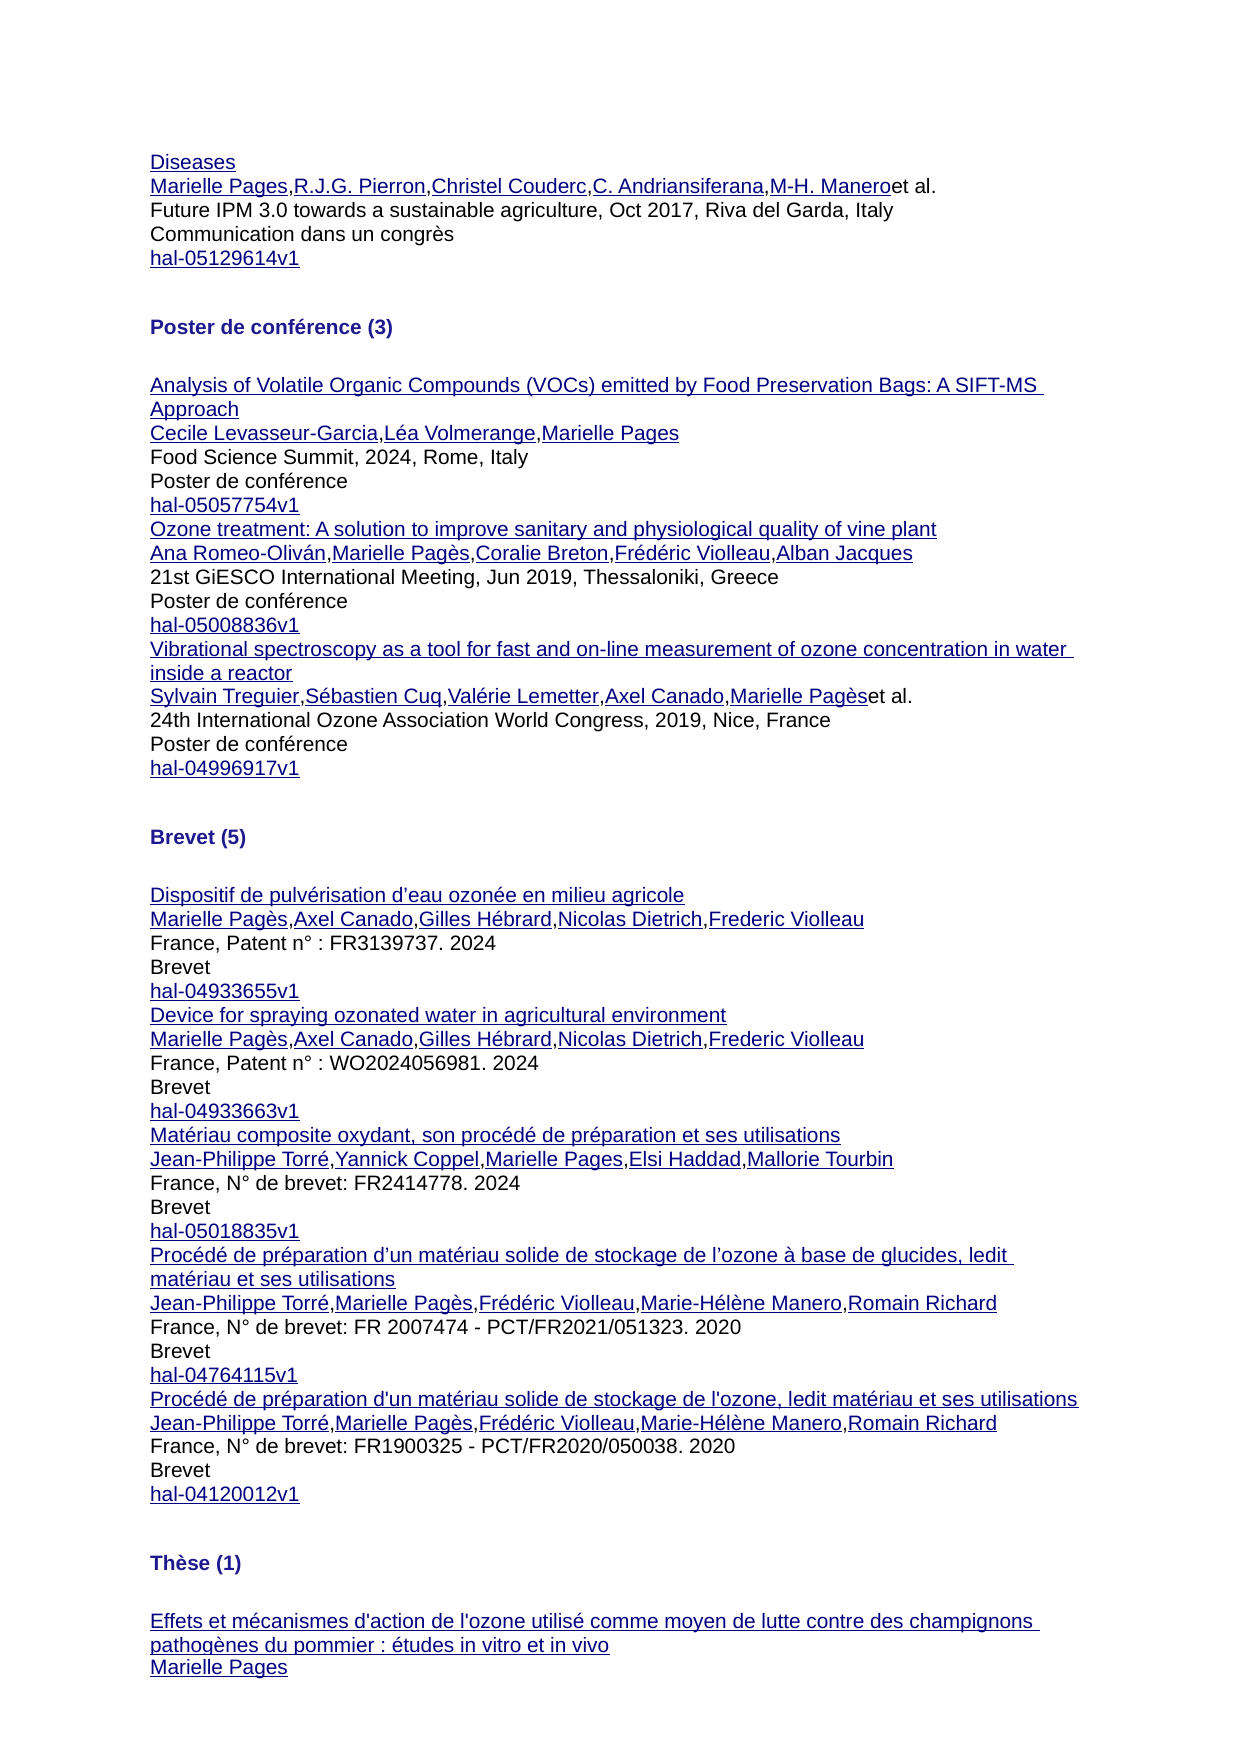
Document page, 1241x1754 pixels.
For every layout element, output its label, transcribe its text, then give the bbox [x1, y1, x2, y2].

subtitle Thèse (1) [150, 1551, 1090, 1575]
table_cell Ozone treatment: A solution to improve sanitary and physiological quality of vine plant Ana Romeo-Oliván,Marielle Pagès,Coralie Breton,Frédéric Violleau,Alban Jacques 21st GiESCO International Meeting, Jun 2019, Thessaloniki, Greece Poster de conférence hal-05008836v1 [150, 517, 1090, 636]
table_cell Vibrational spectroscopy as a tool for fast and on-line measurement of ozone concentration in water inside a reactor Sylvain Treguier,Sébastien Cuq,Valérie Lemetter,Axel Canado,Marielle Pagèset al. 24th International Ozone Association World Congress, 2019, Nice, France Poster de conférence hal-04996917v1 [150, 636, 1090, 780]
table_cell Device for spraying ozonated water in agricultural environment Marielle Pagès,Axel Canado,Gilles Hébrard,Nicolas Dietrich,Frederic Violleau France, Patent n° : WO2024056981. 2024 Brevet hal-04933663v1 [150, 1003, 1090, 1123]
subtitle Poster de conférence (3) [150, 314, 1090, 338]
table_cell Procédé de préparation d’un matériau solide de stockage de l’ozone à base de glucides, ledit matériau et ses utilisations Jean-Philippe Torré,Marielle Pagès,Frédéric Violleau,Marie-Hélène Manero,Romain Richard France, N° de brevet: FR 2007474 - PCT/FR2021/051323. 2020 Brevet hal-04764115v1 [150, 1243, 1090, 1386]
table_cell Procédé de préparation d'un matériau solide de stockage de l'ozone, ledit matériau et ses utilisations Jean-Philippe Torré,Marielle Pagès,Frédéric Violleau,Marie-Hélène Manero,Romain Richard France, N° de brevet: FR1900325 - PCT/FR2020/050038. 2020 Brevet hal-04120012v1 [150, 1386, 1090, 1506]
table_header Dispositif de pulvérisation d’eau ozonée en milieu agricole Marielle Pagès,Axel Canado,Gilles Hébrard,Nicolas Dietrich,Frederic Violleau France, Patent n° : FR3139737. 2024 Brevet hal-04933655v1 [150, 883, 1090, 1003]
subtitle Brevet (5) [150, 825, 1090, 849]
table_cell Matériau composite oxydant, son procédé de préparation et ses utilisations Jean-Philippe Torré,Yannick Coppel,Marielle Pages,Elsi Haddad,Mallorie Tourbin France, N° de brevet: FR2414778. 2024 Brevet hal-05018835v1 [150, 1123, 1090, 1243]
table_header Effets et mécanismes d'action de l'ozone utilisé comme moyen de lutte contre des champignons pathogènes du pommier : études in vitro et in vivo Marielle Pages [150, 1609, 1090, 1679]
table_cell Diseases Marielle Pages,R.J.G. Pierron,Christel Couderc,C. Andriansiferana,M-H. Maneroet al. Future IPM 3.0 towards a sustainable agriculture, Oct 2017, Riva del Garda, Italy Communication dans un congrès hal-05129614v1 [150, 150, 1090, 270]
table_header Analysis of Volatile Organic Compounds (VOCs) emitted by Food Preservation Bags: A SIFT-MS Approach Cecile Levasseur-Garcia,Léa Volmerange,Marielle Pages Food Science Summit, 2024, Rome, Italy Poster de conférence hal-05057754v1 [150, 373, 1090, 517]
